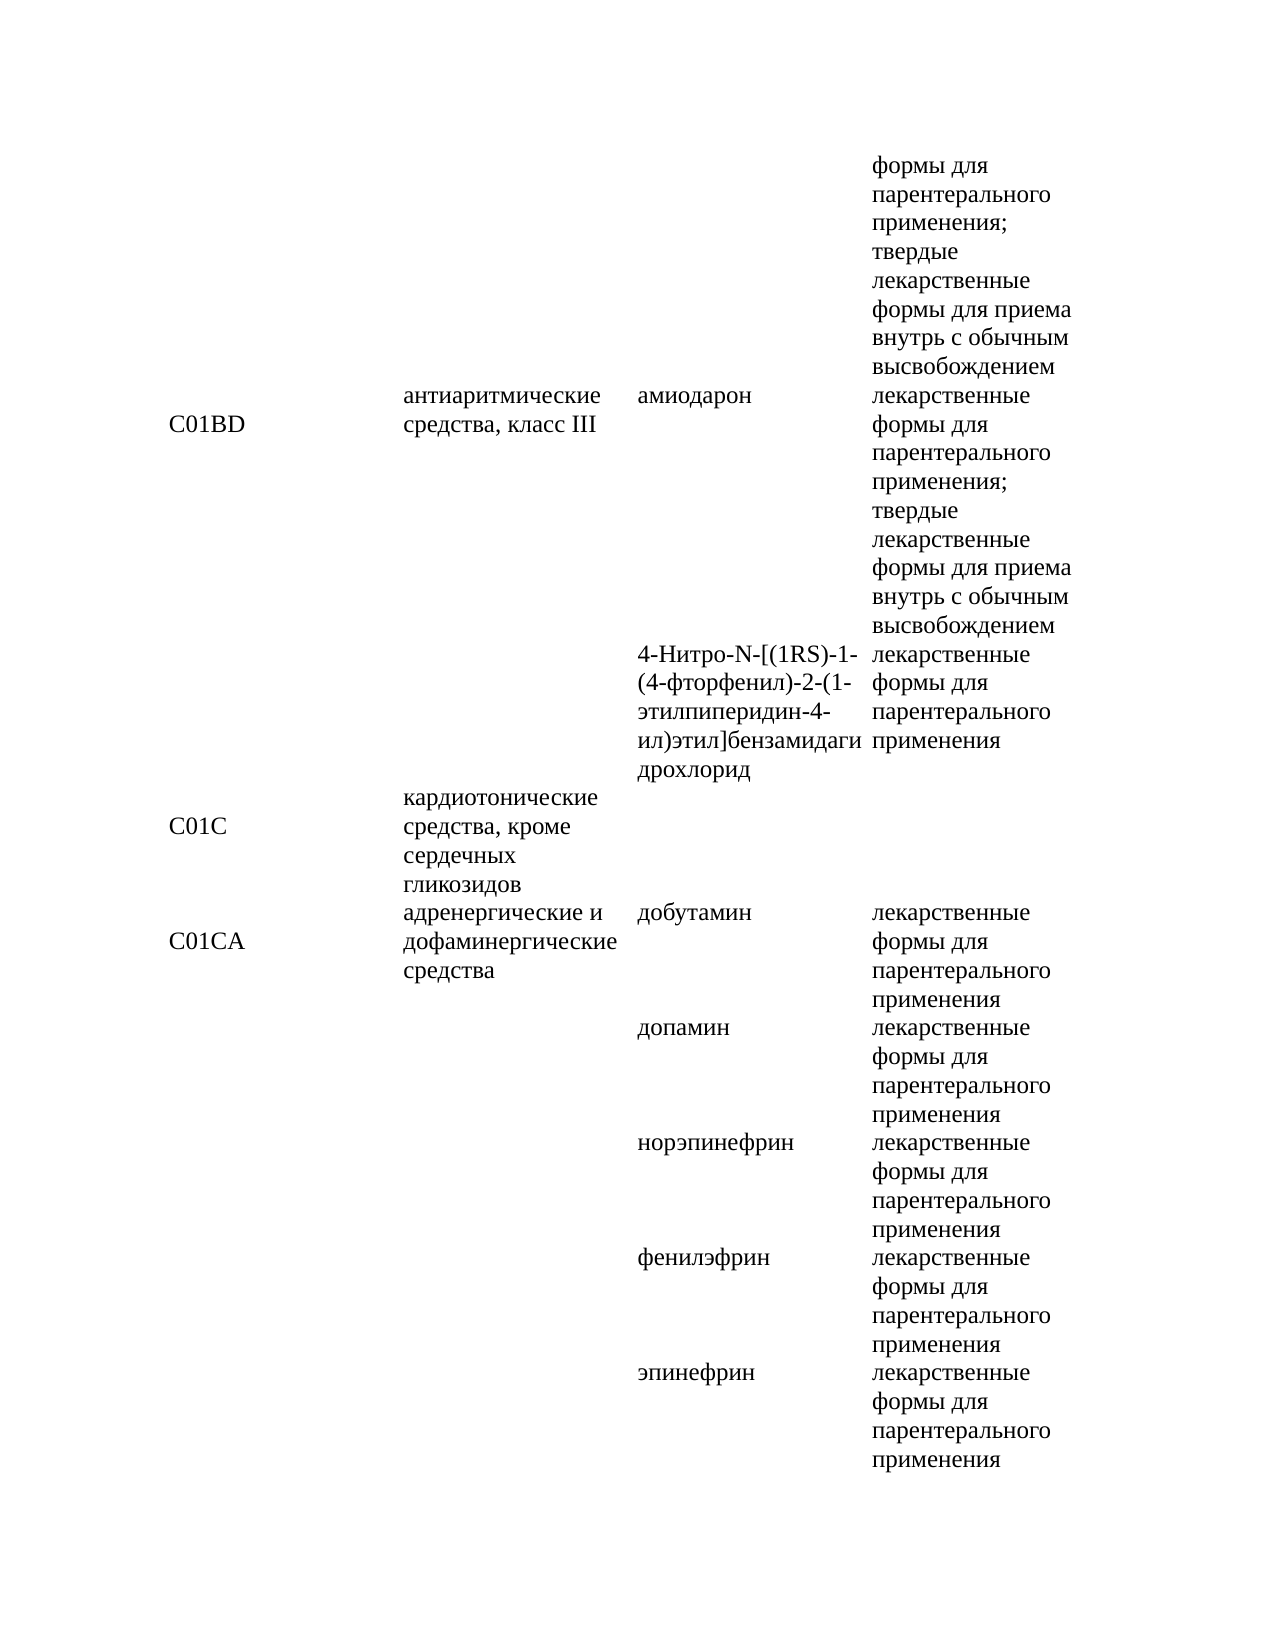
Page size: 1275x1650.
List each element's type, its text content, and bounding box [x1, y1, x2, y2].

table_cell эпинефрин [638, 1358, 872, 1472]
table_cell [872, 783, 1106, 897]
table_cell лекарственные формы для парентерального применения [872, 1243, 1106, 1357]
table_cell C01CA [169, 898, 403, 1472]
table_cell добутамин [638, 898, 872, 1012]
table_cell лекарственные формы для парентерального применения [872, 898, 1106, 1012]
table_cell [638, 783, 872, 897]
table_cell фенилэфрин [638, 1243, 872, 1357]
table_cell C01C [169, 783, 403, 897]
table_cell 4-Нитро-N-[(1RS)-1-(4-фторфенил)-2-(1-этилпиперидин-4-ил)этил]бензамидагидрохлорид [638, 639, 872, 782]
table_cell антиаритмические средства, класс III [403, 380, 637, 782]
table_cell лекарственные формы для парентерального применения; твердые лекарственные формы для приема внутрь с обычным высвобождением [872, 380, 1106, 639]
table_cell допамин [638, 1013, 872, 1127]
table_cell норэпинефрин [638, 1128, 872, 1242]
table_cell кардиотонические средства, кроме сердечных гликозидов [403, 783, 637, 897]
table_cell [638, 150, 872, 380]
table_cell лекарственные формы для парентерального применения [872, 639, 1106, 782]
table_cell лекарственные формы для парентерального применения [872, 1013, 1106, 1127]
table_cell амиодарон [638, 380, 872, 639]
table_cell C01BD [169, 380, 403, 782]
table_cell формы для парентерального применения; твердые лекарственные формы для приема внутрь с обычным высвобождением [872, 150, 1106, 380]
table_cell лекарственные формы для парентерального применения [872, 1358, 1106, 1472]
table_cell лекарственные формы для парентерального применения [872, 1128, 1106, 1242]
table_cell адренергические и дофаминергические средства [403, 898, 637, 1472]
